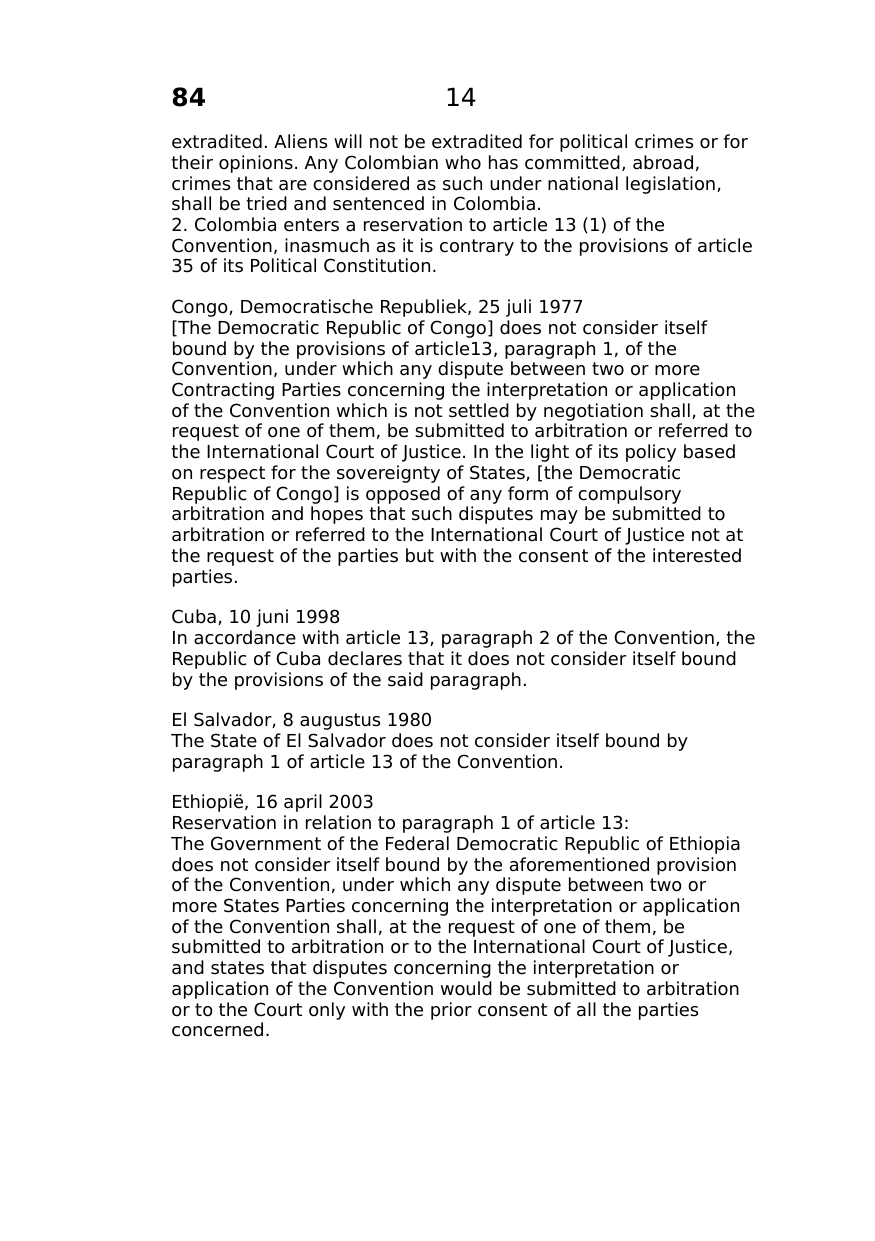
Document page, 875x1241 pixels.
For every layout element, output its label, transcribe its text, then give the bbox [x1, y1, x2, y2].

text Congo, Democratische Republiek, 25 juli 1977 [171, 297, 756, 318]
text Ethiopië, 16 april 2003 [171, 792, 756, 813]
text Reservation in relation to paragraph 1 of article 13: [171, 813, 756, 834]
text The State of El Salvador does not consider itself bound by paragraph 1 of article 13 of the Convention. [171, 731, 756, 772]
text 2. Colombia enters a reservation to article 13 (1) of the Convention, inasmuch as it is contrary to the provisions of article 35 of its Political Constitution. [171, 215, 756, 277]
text El Salvador, 8 augustus 1980 [171, 710, 756, 731]
text extradited. Aliens will not be extradited for political crimes or for their opinions. Any Colombian who has committed, abroad, crimes that are considered as such under national legislation, shall be tried and sentenced in Colombia. [171, 132, 756, 215]
text Cuba, 10 juni 1998 [171, 607, 756, 628]
text [The Democratic Republic of Congo] does not consider itself bound by the provisions of article13, paragraph 1, of the Convention, under which any dispute between two or more Contracting Parties concerning the interpretation or application of the Convention which is not settled by negotiation shall, at the request of one of them, be submitted to arbitration or referred to the International Court of Justice. In the light of its policy based on respect for the sovereignty of States, [the Democratic Republic of Congo] is opposed of any form of compulsory arbitration and hopes that such disputes may be submitted to arbitration or referred to the International Court of Justice not at the request of the parties but with the consent of the interested parties. [171, 318, 756, 587]
text The Government of the Federal Democratic Republic of Ethiopia does not consider itself bound by the aforementioned provision of the Convention, under which any dispute between two or more States Parties concerning the interpretation or application of the Convention shall, at the request of one of them, be submitted to arbitration or to the International Court of Justice, and states that disputes concerning the interpretation or application of the Convention would be submitted to arbitration or to the Court only with the prior consent of all the parties concerned. [171, 834, 756, 1041]
text In accordance with article 13, paragraph 2 of the Convention, the Republic of Cuba declares that it does not consider itself bound by the provisions of the said paragraph. [171, 628, 756, 690]
